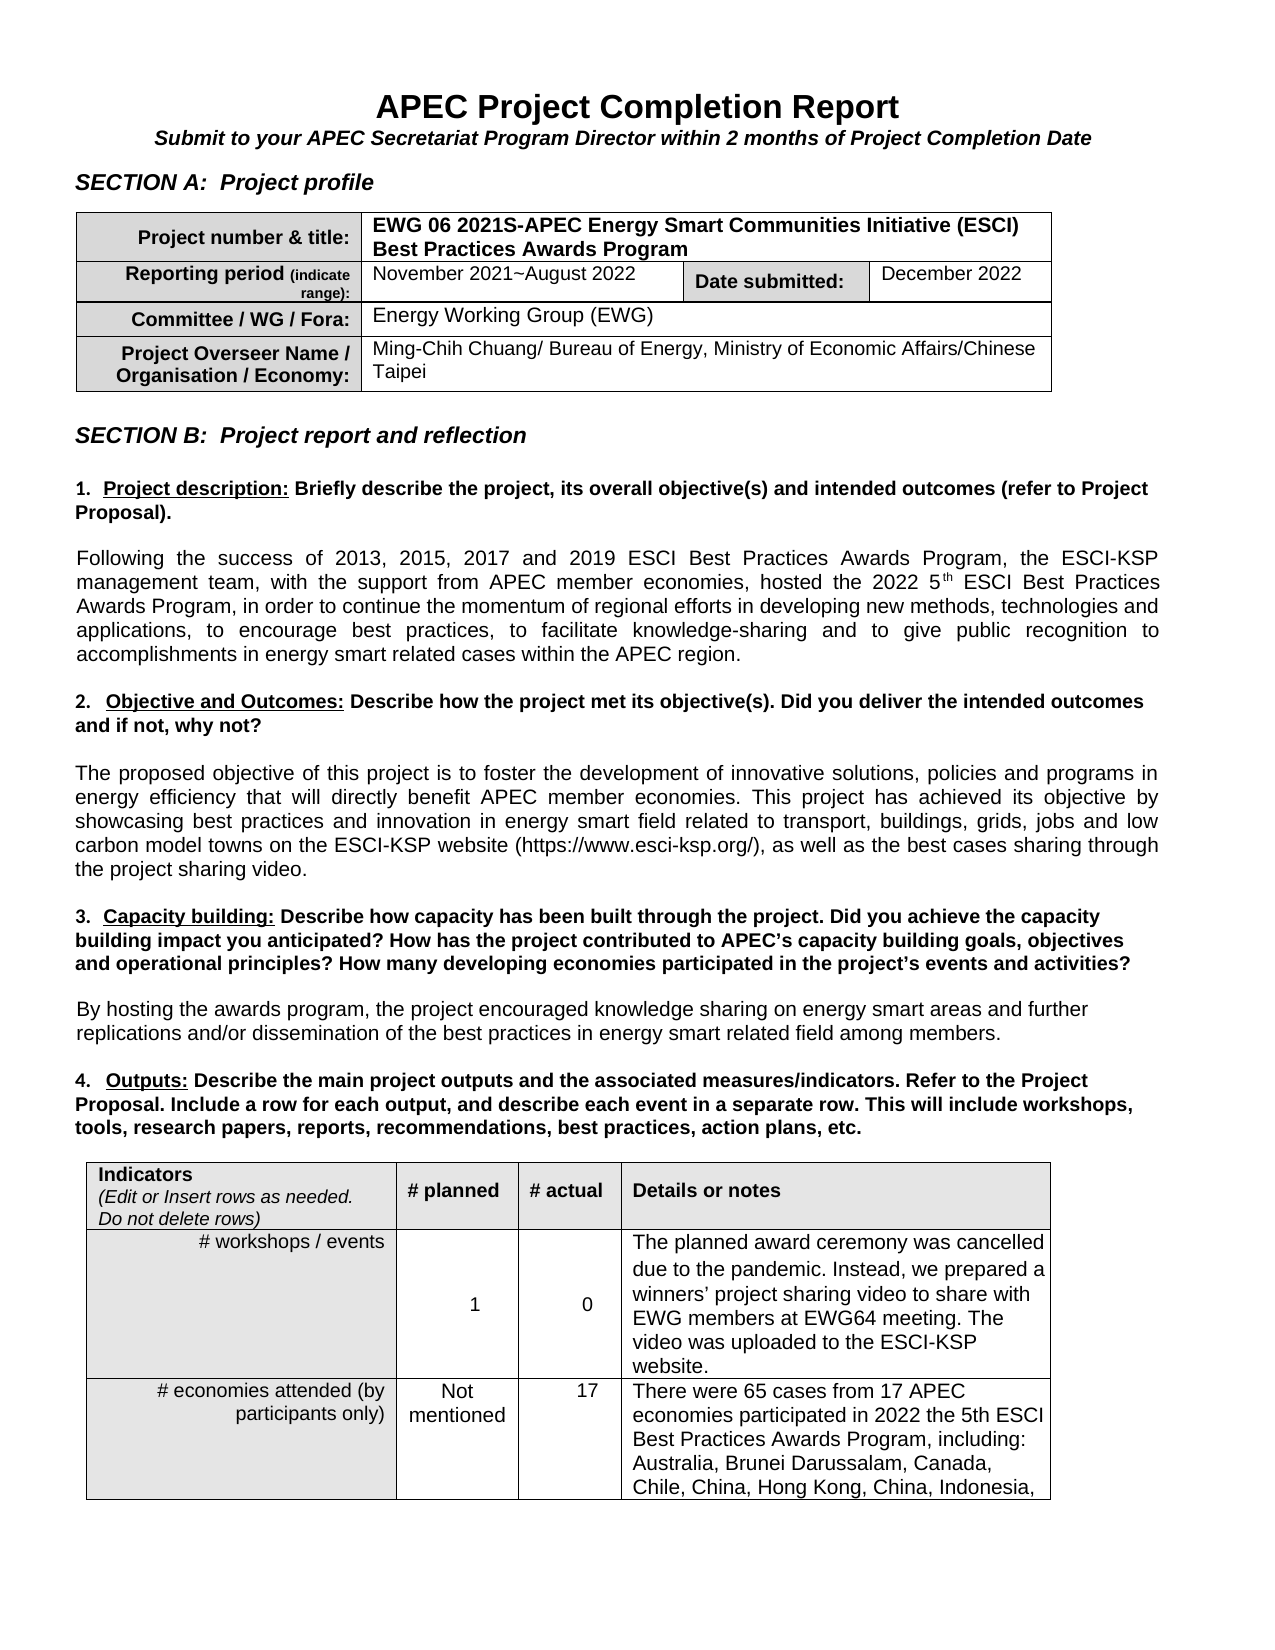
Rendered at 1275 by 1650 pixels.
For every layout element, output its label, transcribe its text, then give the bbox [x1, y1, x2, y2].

table_cell # economies attended (by participants only) [87, 1379, 396, 1499]
table_cell Energy Working Group (EWG) [362, 303, 1051, 336]
table_cell November 2021~August 2022 [362, 262, 683, 301]
text The proposed objective of this project is to foster the development of innovative solutions, policies and programs in energy efficiency that will directly benefit APEC member economies. This project has achieved its objective by showcasing best practices and innovation in energy smart field related to transport, buildings, grids, jobs and low carbon model towns on the ESCI-KSP website (https://www.esci-ksp.org/), as well as the best cases sharing through the project sharing video. [75, 761, 1160, 881]
text SECTION A: Project profile [75, 169, 1125, 196]
table_cell 17 [519, 1379, 621, 1499]
table_cell Date submitted: [684, 262, 869, 301]
table_cell 0 [519, 1230, 621, 1378]
table_header Indicators (Edit or Insert rows as needed. Do not delete rows) [87, 1163, 396, 1229]
table_cell December 2022 [870, 262, 1051, 301]
text Following the success of 2013, 2015, 2017 and 2019 ESCI Best Practices Awards Program, the ESCI-KSP management team, with the support from APEC member economies, hosted the 2022 5th ESCI Best Practices Awards Program, in order to continue the momentum of regional efforts in developing new methods, technologies and applications, to encourage best practices, to facilitate knowledge-sharing and to give public recognition to accomplishments in energy smart related cases within the APEC region. [76, 546, 1160, 666]
text By hosting the awards program, the project encouraged knowledge sharing on energy smart areas and further replications and/or dissemination of the best practices in energy smart related field among members. [76, 997, 1160, 1045]
table_header Project number & title: [77, 213, 361, 261]
table_cell The planned award ceremony was cancelled due to the pandemic. Instead, we prepared a winners’ project sharing video to share with EWG members at EWG64 meeting. The video was uploaded to the ESCI-KSP website. [622, 1230, 1050, 1378]
table_cell Committee / WG / Fora: [77, 303, 361, 336]
table_header # actual [519, 1163, 621, 1229]
table_cell # workshops / events [87, 1230, 396, 1378]
list Objective and Outcomes: Describe how the project met its objective(s). Did you deliver the intended outcomes and if not, why not? [75, 689, 1160, 737]
table_cell Not mentioned [397, 1379, 518, 1499]
table_cell Project Overseer Name / Organisation / Economy: [77, 337, 361, 391]
list Project description: Briefly describe the project, its overall objective(s) and intended outcomes (refer to Project Proposal). [75, 475, 1160, 523]
table_header # planned [397, 1163, 518, 1229]
table_header EWG 06 2021S-APEC Energy Smart Communities Initiative (ESCI) Best Practices Awards Program [362, 213, 1051, 261]
table_header Details or notes [622, 1163, 1050, 1229]
text Submit to your APEC Secretariat Program Director within 2 months of Project Completion Date [122, 126, 1125, 150]
table_cell Reporting period (indicate range): [77, 262, 361, 301]
subtitle APEC Project Completion Report [150, 87, 1125, 126]
list Outputs: Describe the main project outputs and the associated measures/indicators. Refer to the Project Proposal. Include a row for each output, and describe each event in a separate row. This will include workshops, tools, research papers, reports, recommendations, best practices, action plans, etc. [75, 1067, 1160, 1138]
text SECTION B: Project report and reflection [75, 422, 1160, 449]
table_cell There were 65 cases from 17 APEC economies participated in 2022 the 5th ESCI Best Practices Awards Program, including: Australia, Brunei Darussalam, Canada, Chile, China, Hong Kong, China, Indonesia, [622, 1379, 1050, 1499]
table_cell Ming-Chih Chuang/ Bureau of Energy, Ministry of Economic Affairs/Chinese Taipei [362, 337, 1051, 391]
list Capacity building: Describe how capacity has been built through the project. Did you achieve the capacity building impact you anticipated? How has the project contributed to APEC’s capacity building goals, objectives and operational principles? How many developing economies participated in the project’s events and activities? [75, 903, 1160, 974]
table_cell 1 [397, 1230, 518, 1378]
